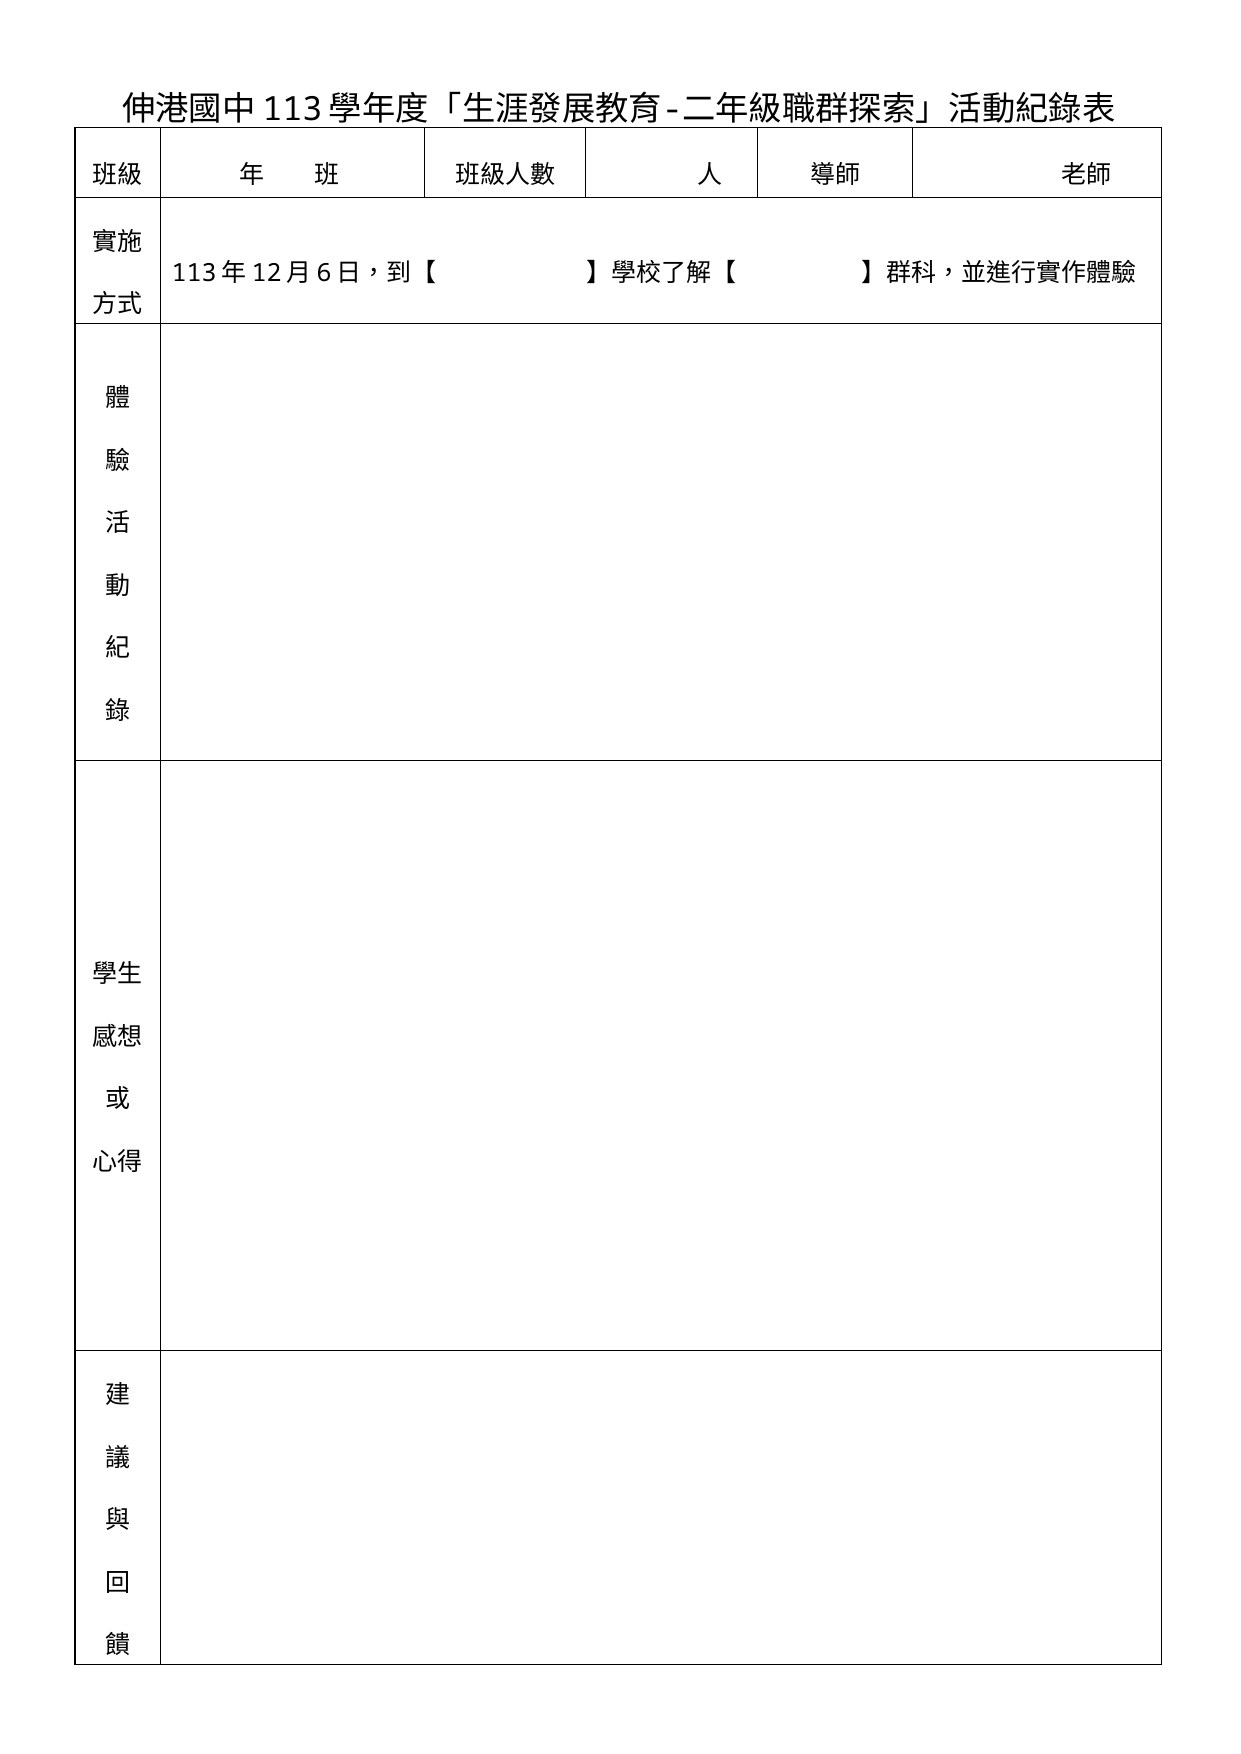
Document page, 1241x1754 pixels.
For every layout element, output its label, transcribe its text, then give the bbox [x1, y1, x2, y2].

table_cell 實施方式 [76, 198, 160, 323]
table_cell 體 驗 活 動 紀 錄 [76, 324, 160, 760]
table_header 班級人數 [425, 128, 585, 197]
table_cell [161, 761, 1161, 1350]
text 伸港國中113學年度「生涯發展教育-二年級職群探索」活動紀錄表 [75, 64, 1162, 127]
table_cell 113年12月6日，到【 】學校了解【 】群科，並進行實作體驗 [161, 198, 1161, 323]
table_cell 建 議 與 回 饋 [76, 1351, 160, 1664]
table_cell [161, 324, 1161, 760]
table_header 年 班 [161, 128, 424, 197]
table_header 導師 [758, 128, 912, 197]
table_header 人 [586, 128, 757, 197]
table_cell [161, 1351, 1161, 1664]
table_header 班級 [76, 128, 160, 197]
table_cell 學生感想或 心得 [76, 761, 160, 1350]
table_header 老師 [913, 128, 1161, 197]
